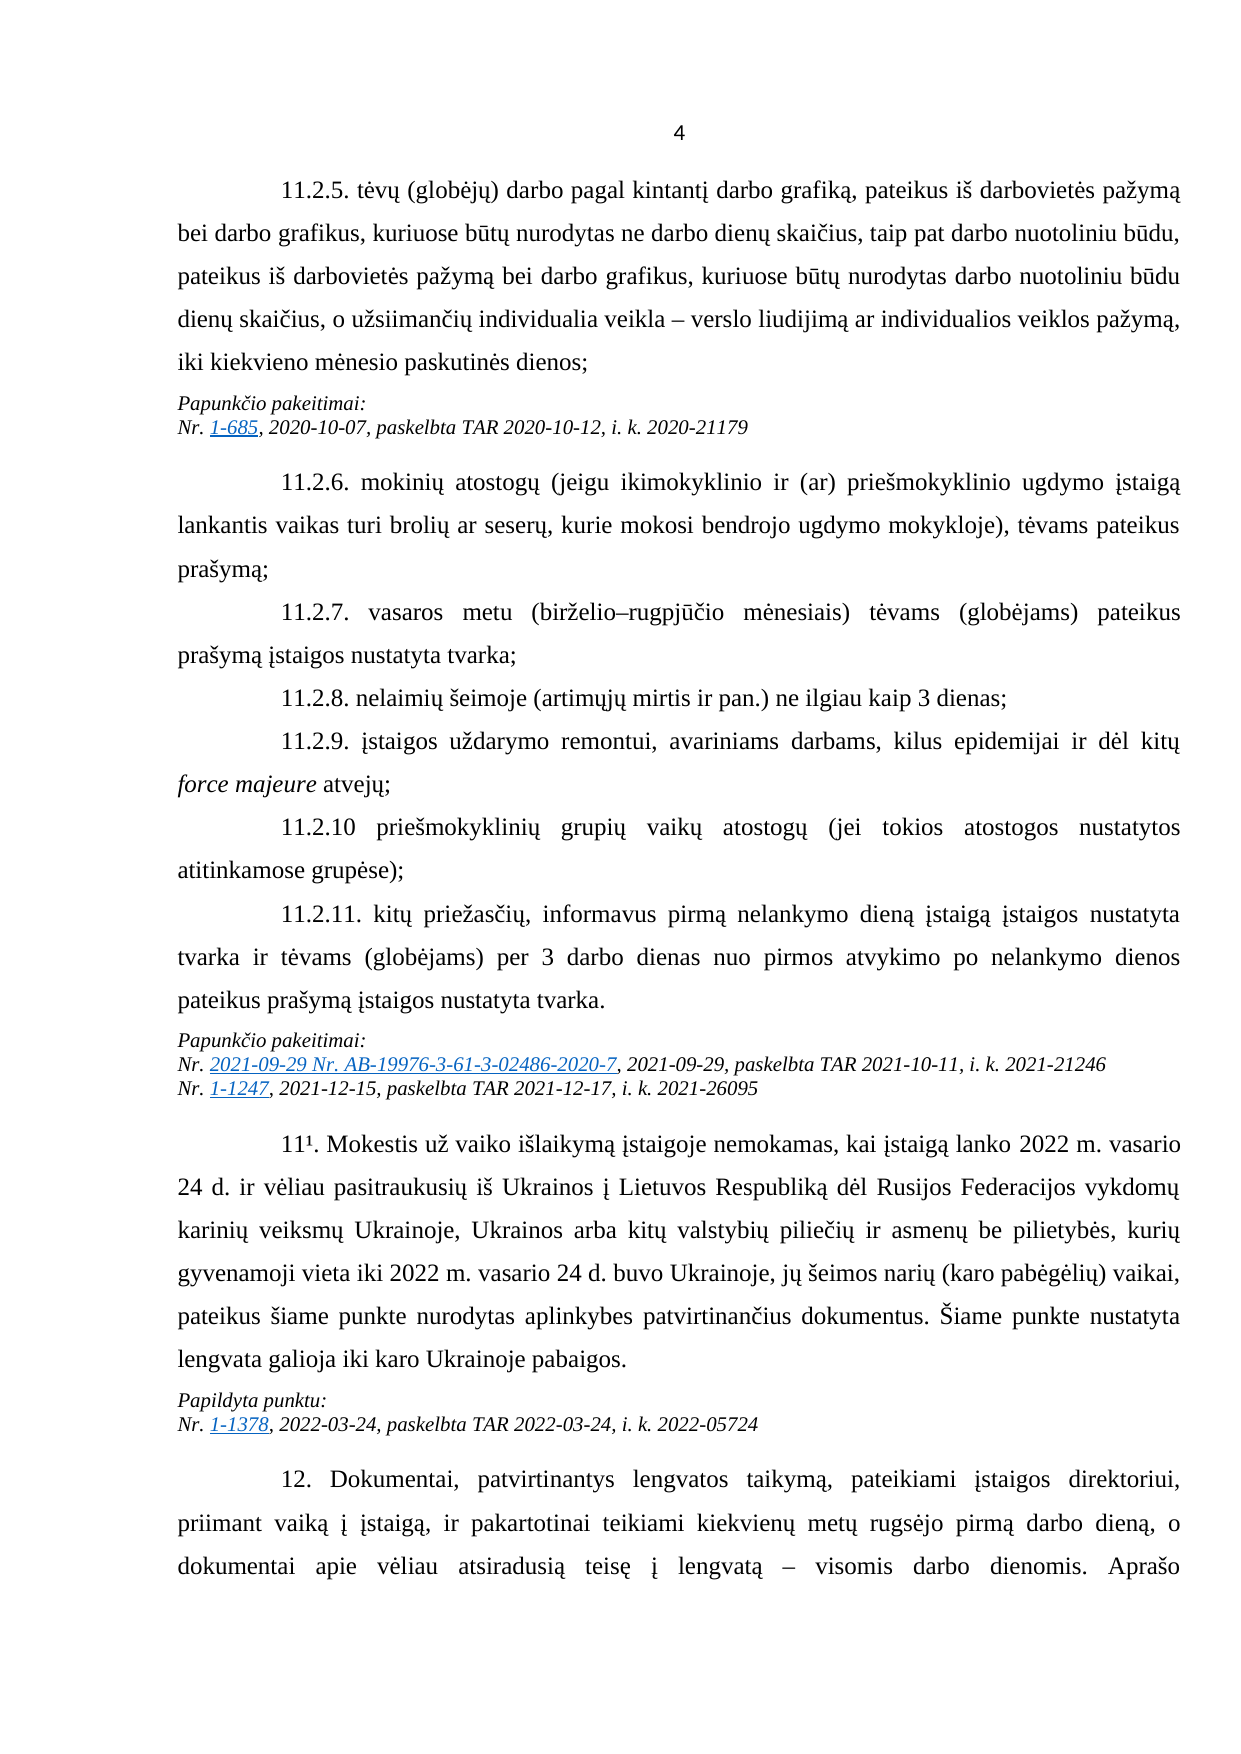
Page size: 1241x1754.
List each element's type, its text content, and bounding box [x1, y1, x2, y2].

text Nr. 2021-09-29 Nr. AB-19976-3-61-3-02486-2020-7, 2021-09-29, paskelbta TAR 2021-10-11, i. k. 2021-21246 [177, 1052, 1181, 1076]
text 11.2.11. kitų priežasčių, informavus pirmą nelankymo dieną įstaigą įstaigos nustatyta tvarka ir tėvams (globėjams) per 3 darbo dienas nuo pirmos atvykimo po nelankymo dienos pateikus prašymą įstaigos nustatyta tvarka. [177, 899, 1181, 1014]
text 11.2.10 priešmokyklinių grupių vaikų atostogų (jei tokios atostogos nustatytos atitinkamose grupėse); [177, 812, 1181, 884]
text 11.2.9. įstaigos uždarymo remontui, avariniams darbams, kilus epidemijai ir dėl kitų force majeure atvejų; [177, 726, 1181, 798]
text 11¹. Mokestis už vaiko išlaikymą įstaigoje nemokamas, kai įstaigą lanko 2022 m. vasario 24 d. ir vėliau pasitraukusių iš Ukrainos į Lietuvos Respubliką dėl Rusijos Federacijos vykdomų karinių veiksmų Ukrainoje, Ukrainos arba kitų valstybių piliečių ir asmenų be pilietybės, kurių gyvenamoji vieta iki 2022 m. vasario 24 d. buvo Ukrainoje, jų šeimos narių (karo pabėgėlių) vaikai, pateikus šiame punkte nurodytas aplinkybes patvirtinančius dokumentus. Šiame punkte nustatyta lengvata galioja iki karo Ukrainoje pabaigos. [177, 1129, 1181, 1373]
text Papunkčio pakeitimai: [177, 1028, 1181, 1052]
text Nr. 1-685, 2020-10-07, paskelbta TAR 2020-10-12, i. k. 2020-21179 [177, 414, 1181, 439]
text Nr. 1-1247, 2021-12-15, paskelbta TAR 2021-12-17, i. k. 2021-26095 [177, 1076, 1181, 1100]
text 11.2.7. vasaros metu (birželio–rugpjūčio mėnesiais) tėvams (globėjams) pateikus prašymą įstaigos nustatyta tvarka; [177, 597, 1181, 669]
text 11.2.5. tėvų (globėjų) darbo pagal kintantį darbo grafiką, pateikus iš darbovietės pažymą bei darbo grafikus, kuriuose būtų nurodytas ne darbo dienų skaičius, taip pat darbo nuotoliniu būdu, pateikus iš darbovietės pažymą bei darbo grafikus, kuriuose būtų nurodytas darbo nuotoliniu būdu dienų skaičius, o užsiimančių individualia veikla – verslo liudijimą ar individualios veiklos pažymą, iki kiekvieno mėnesio paskutinės dienos; [177, 175, 1181, 376]
text Nr. 1-1378, 2022-03-24, paskelbta TAR 2022-03-24, i. k. 2022-05724 [177, 1412, 1181, 1436]
text 11.2.8. nelaimių šeimoje (artimųjų mirtis ir pan.) ne ilgiau kaip 3 dienas; [177, 683, 1181, 712]
text Papildyta punktu: [177, 1388, 1181, 1412]
text Papunkčio pakeitimai: [177, 391, 1181, 414]
text 11.2.6. mokinių atostogų (jeigu ikimokyklinio ir (ar) priešmokyklinio ugdymo įstaigą lankantis vaikas turi brolių ar seserų, kurie mokosi bendrojo ugdymo mokykloje), tėvams pateikus prašymą; [177, 467, 1181, 582]
text 12. Dokumentai, patvirtinantys lengvatos taikymą, pateikiami įstaigos direktoriui, priimant vaiką į įstaigą, ir pakartotinai teikiami kiekvienų metų rugsėjo pirmą darbo dieną, o dokumentai apie vėliau atsiradusią teisę į lengvatą – visomis darbo dienomis. Aprašo [177, 1464, 1181, 1579]
